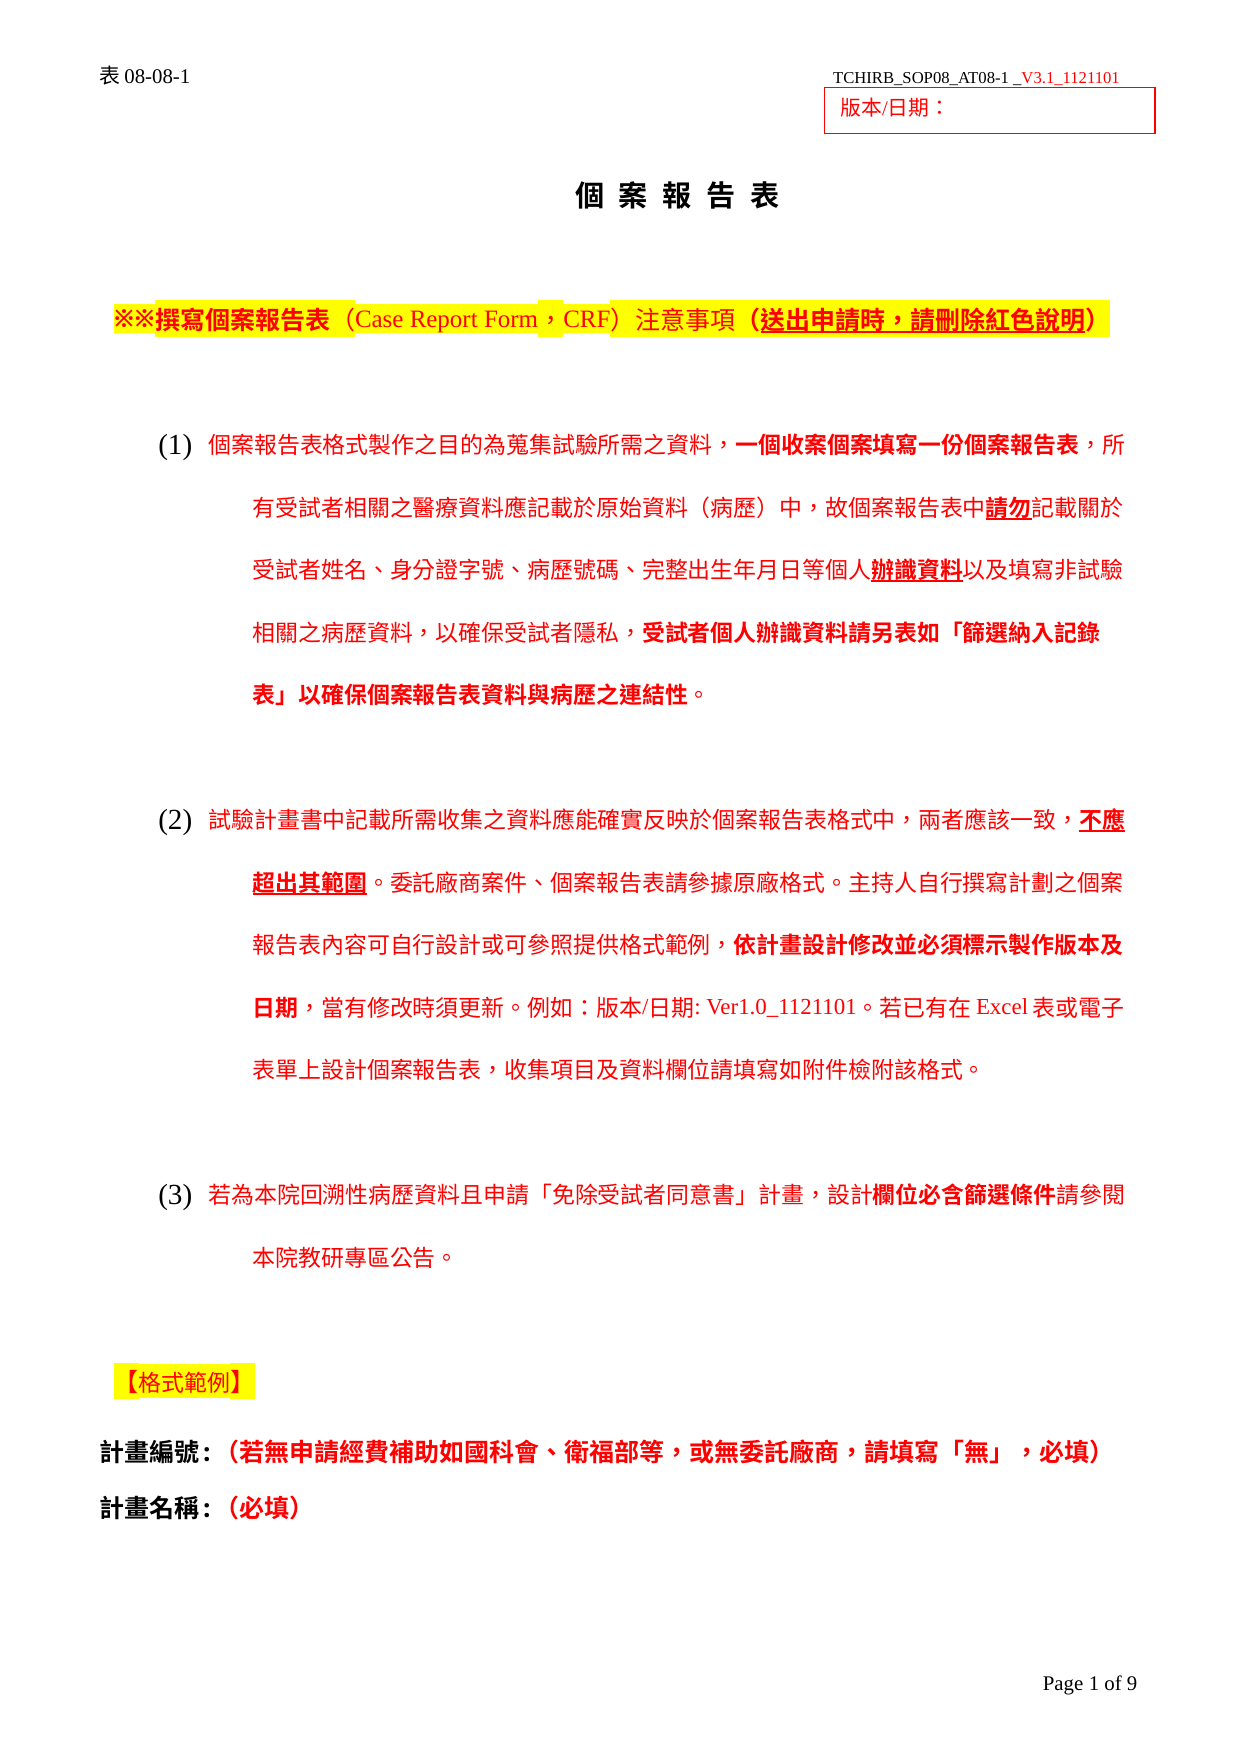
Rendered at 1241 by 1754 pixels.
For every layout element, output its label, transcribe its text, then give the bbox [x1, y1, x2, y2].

text 計畫編號:（若無申請經費補助如國科會、衛福部等，或無委託廠商，請填寫「無」，必填） [99, 1432, 1137, 1468]
list 試驗計畫書中記載所需收集之資料應能確實反映於個案報告表格式中，兩者應該一致，不應超出其範圍。委託廠商案件、個案報告表請參據原廠格式。主持人自行撰寫計劃之個案報告表內容可自行設計或可參照提供格式範例，依計畫設計修改並必須標示製作版本及日期，當有修改時須更新。例如：版本/日期: Ver1.0_1121101。若已有在Excel表或電子表單上設計個案報告表，收集項目及資料欄位請填寫如附件檢附該格式。 [158, 777, 1137, 1089]
list 若為本院回溯性病歷資料且申請「免除受試者同意書」計畫，設計欄位必含篩選條件請參閱本院教研專區公告。 [158, 1152, 1137, 1277]
text ※※撰寫個案報告表（Case Report Form，CRF）注意事項（送出申請時，請刪除紅色說明） [114, 277, 1137, 339]
list 個案報告表格式製作之目的為蒐集試驗所需之資料，一個收案個案填寫一份個案報告表，所有受試者相關之醫療資料應記載於原始資料（病歷）中，故個案報告表中請勿記載關於受試者姓名、身分證字號、病歷號碼、完整出生年月日等個人辦識資料以及填寫非試驗相關之病歷資料，以確保受試者隱私，受試者個人辦識資料請另表如「篩選納入記錄表」以確保個案報告表資料與病歷之連結性。 [158, 402, 1137, 714]
text 【格式範例】 [114, 1339, 1137, 1402]
text 個 案 報 告 表 [217, 152, 1137, 214]
text 計畫名稱:（必填） [99, 1488, 1137, 1524]
